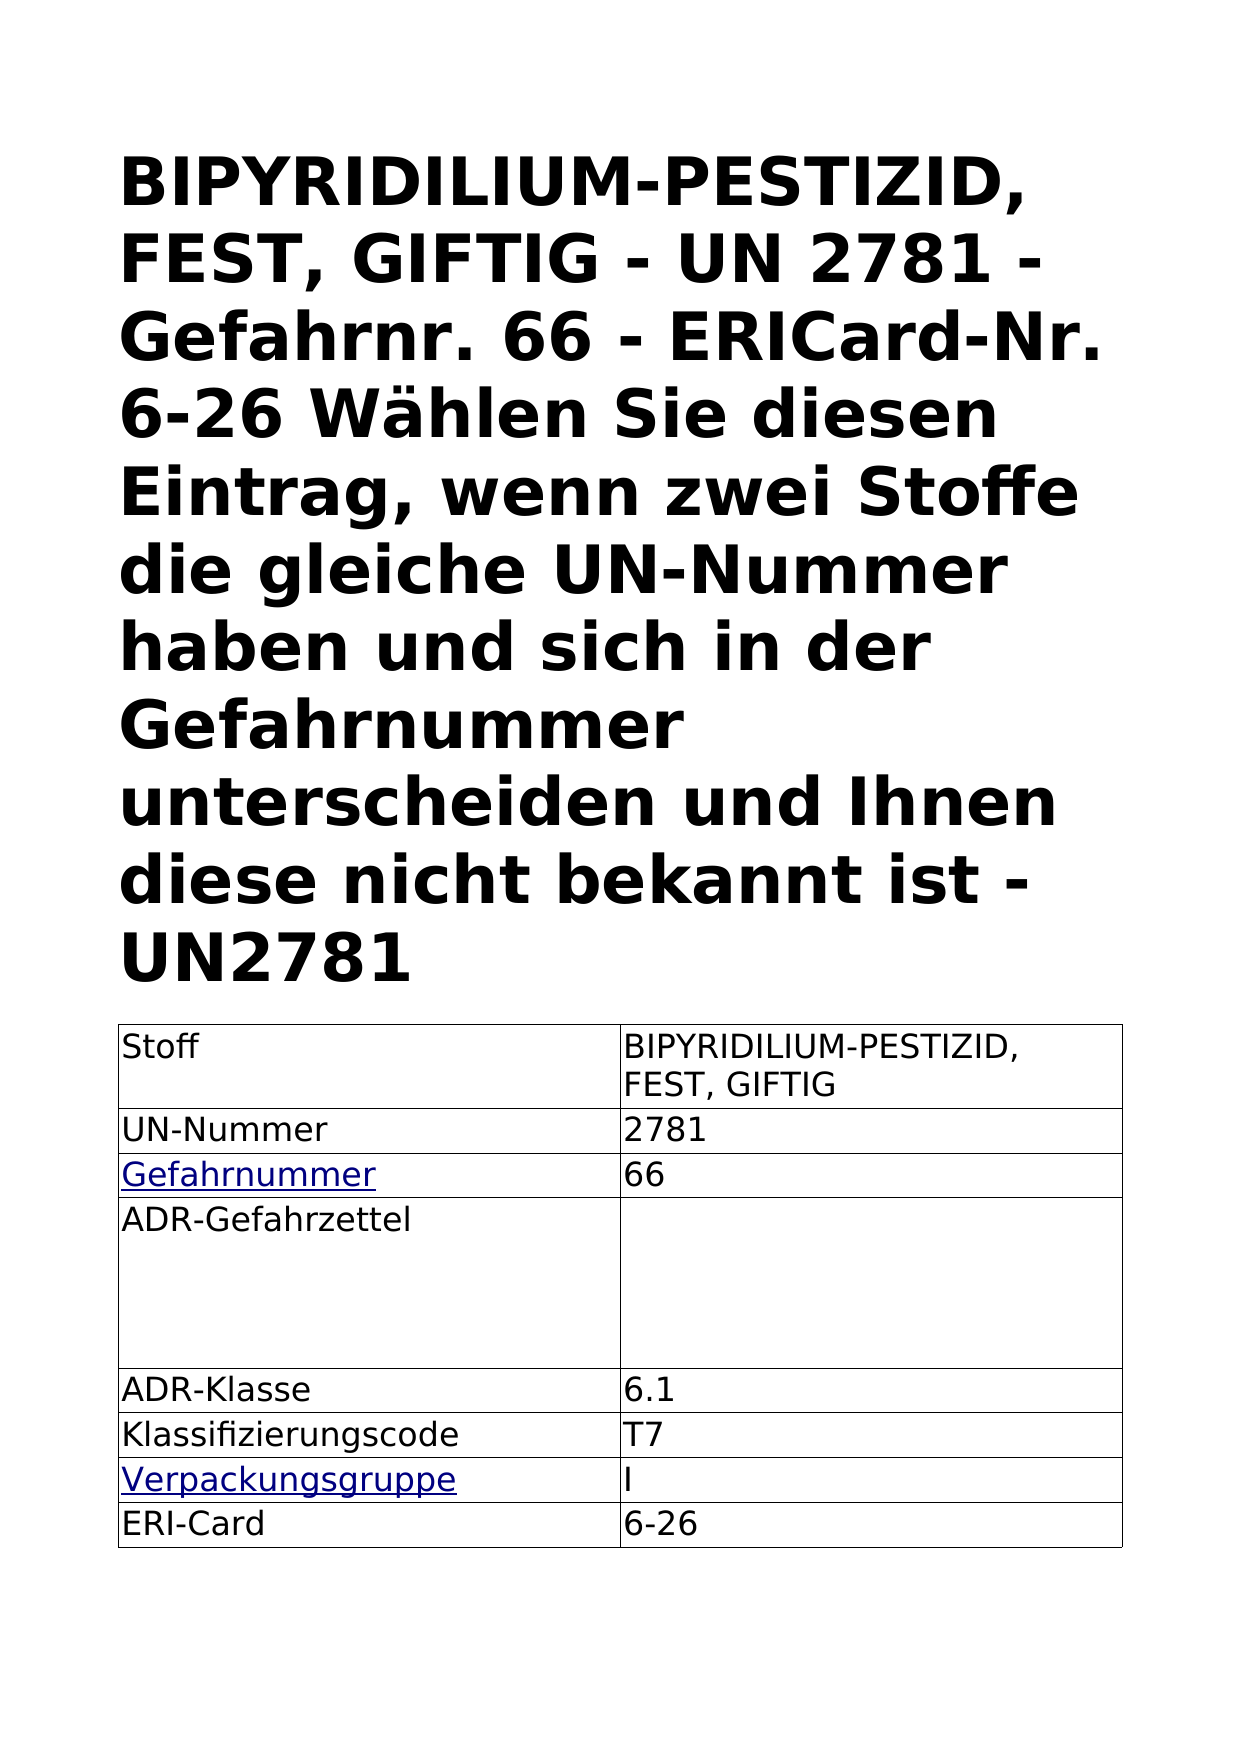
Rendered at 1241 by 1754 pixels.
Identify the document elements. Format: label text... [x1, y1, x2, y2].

table_cell [621, 1198, 1122, 1367]
table_cell 6-26 [621, 1503, 1122, 1547]
table_cell T7 [621, 1413, 1122, 1457]
table_cell Klassifizierungscode [119, 1413, 620, 1457]
table_cell ERI-Card [119, 1503, 620, 1547]
subtitle BIPYRIDILIUM-PESTIZID, FEST, GIFTIG - UN 2781 - Gefahrnr. 66 - ERICard-Nr. 6-26 Wählen Sie diesen Eintrag, wenn zwei Stoffe die gleiche UN-Nummer haben und sich in der Gefahrnummer unterscheiden und Ihnen diese nicht bekannt ist - UN2781 [118, 143, 1122, 997]
table_cell ADR-Gefahrzettel [119, 1198, 620, 1367]
table_cell Verpackungsgruppe [119, 1458, 620, 1502]
table_cell 6.1 [621, 1369, 1122, 1412]
table_header Stoff [119, 1025, 620, 1108]
table_cell Gefahrnummer [119, 1154, 620, 1197]
table_cell I [621, 1458, 1122, 1502]
table_cell ADR-Klasse [119, 1369, 620, 1412]
table_cell 66 [621, 1154, 1122, 1197]
table_header BIPYRIDILIUM-PESTIZID, FEST, GIFTIG [621, 1025, 1122, 1108]
table_cell UN-Nummer [119, 1109, 620, 1152]
table_cell 2781 [621, 1109, 1122, 1152]
